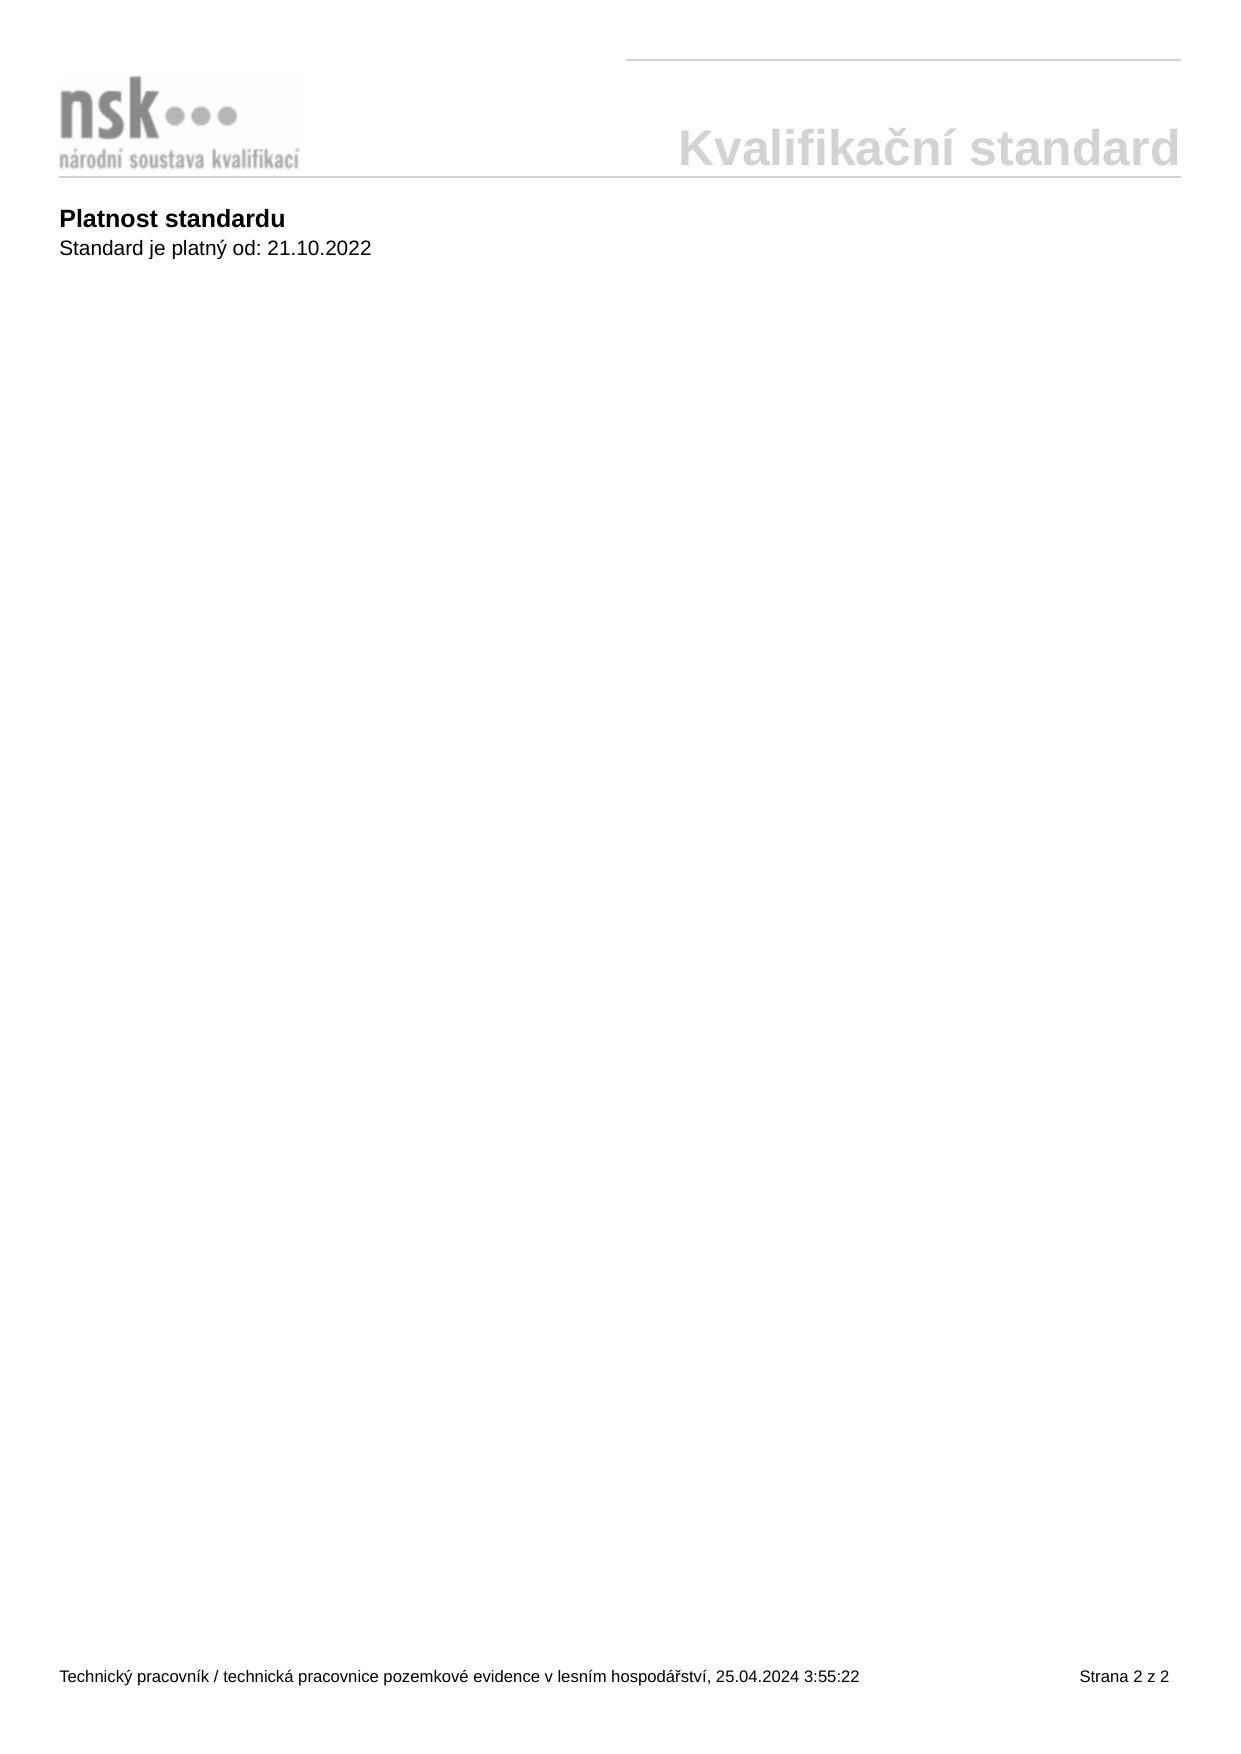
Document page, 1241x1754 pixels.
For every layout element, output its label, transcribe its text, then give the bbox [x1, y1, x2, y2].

table_cell [59, 859, 483, 1159]
table_cell [1169, 559, 1181, 859]
table_cell Standard je platný od: 21.10.2022 [59, 236, 1181, 259]
table_cell [1093, 1159, 1169, 1409]
table_cell [484, 559, 620, 859]
table_cell [59, 194, 483, 200]
table_cell [862, 559, 1093, 859]
table_cell [1093, 1409, 1169, 1658]
table_cell [484, 1409, 620, 1658]
table_cell [620, 259, 626, 559]
table_cell [59, 259, 483, 559]
table_cell [484, 1159, 620, 1409]
table_cell [620, 1159, 626, 1409]
table_cell [1169, 1658, 1181, 1694]
table_cell [620, 559, 626, 859]
table_cell [862, 1409, 1093, 1658]
table_cell [626, 259, 862, 559]
table_cell [59, 178, 1181, 194]
table_cell [59, 1409, 483, 1658]
table_cell [484, 859, 620, 1159]
table_cell [862, 859, 1093, 1159]
table_cell Strana 2 z 2 [862, 1658, 1169, 1694]
table_cell [484, 194, 620, 200]
table_cell [626, 1409, 862, 1658]
table_cell [862, 1159, 1093, 1409]
table_cell Kvalifikační standard [626, 61, 1181, 176]
table_cell [1169, 194, 1181, 200]
table_cell Platnost standardu [59, 200, 1181, 236]
table_cell [862, 194, 1093, 200]
table_cell [1093, 259, 1169, 559]
table_cell [59, 1159, 483, 1409]
table_cell [484, 259, 620, 559]
table_cell [620, 1409, 626, 1658]
table_cell [862, 259, 1093, 559]
table_cell [1093, 859, 1169, 1159]
table_cell [1093, 194, 1169, 200]
table_cell [59, 171, 483, 176]
table_cell [626, 559, 862, 859]
table_cell Technický pracovník / technická pracovnice pozemkové evidence v lesním hospodářství, 25.04.2024 3:55:22 [59, 1658, 862, 1694]
table_cell [620, 859, 626, 1159]
table_cell [1169, 259, 1181, 559]
table_cell [484, 171, 620, 176]
table_cell [1093, 559, 1169, 859]
table_cell [626, 1159, 862, 1409]
table_cell [626, 859, 862, 1159]
table_cell [1169, 859, 1181, 1159]
table_cell [621, 59, 626, 170]
table_cell [1169, 1409, 1181, 1658]
table_cell [626, 194, 862, 200]
picture [58, 59, 621, 171]
table_cell [1169, 1159, 1181, 1409]
table_cell [59, 559, 483, 859]
